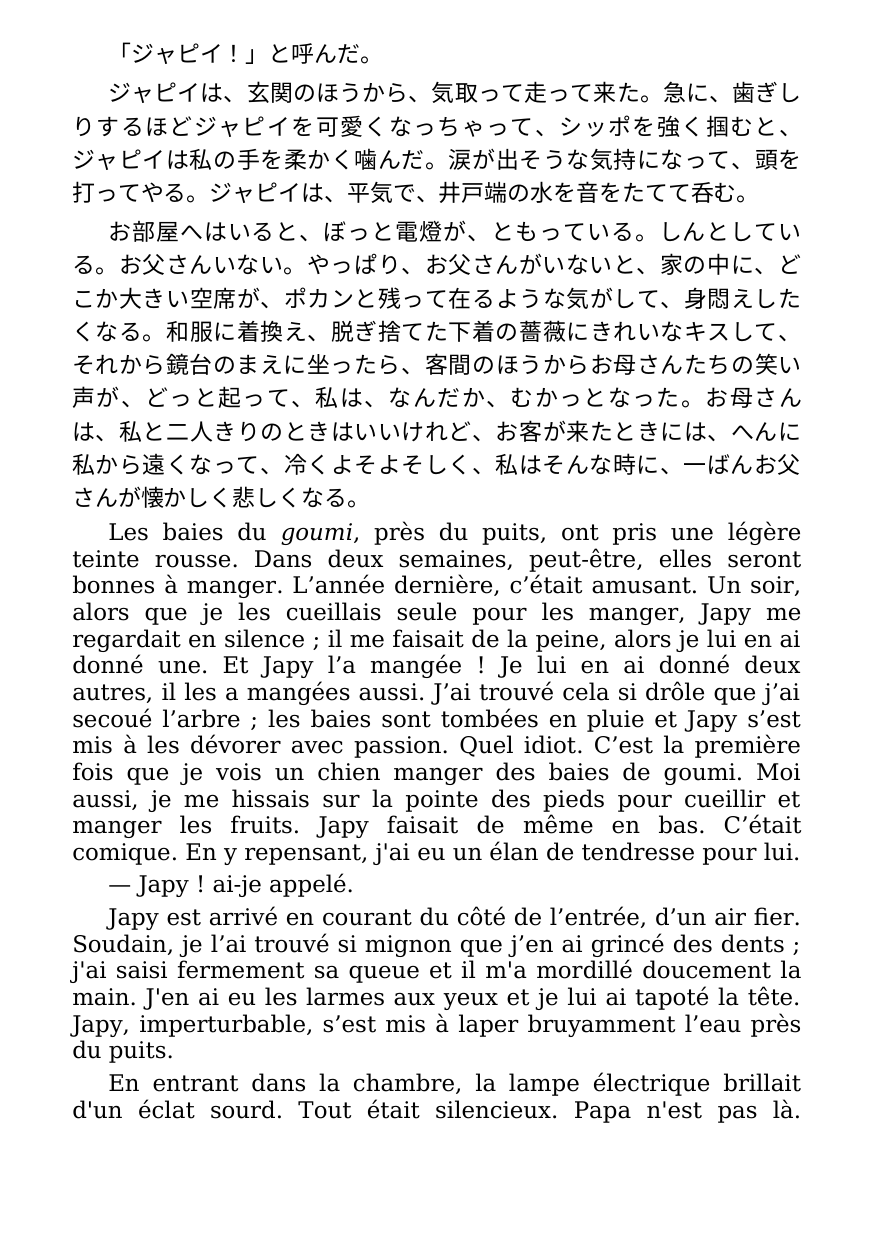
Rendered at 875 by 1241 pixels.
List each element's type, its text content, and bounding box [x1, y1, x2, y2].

text 「ジャピイ！」と呼んだ。 [72, 36, 802, 69]
text お部屋へはいると、ぼっと電燈が、ともっている。しんとしている。お父さんいない。やっぱり、お父さんがいないと、家の中に、どこか大きい空席が、ポカンと残って在るような気がして、身悶えしたくなる。和服に着換え、脱ぎ捨てた下着の薔薇にきれいなキスして、それから鏡台のまえに坐ったら、客間のほうからお母さんたちの笑い声が、どっと起って、私は、なんだか、むかっとなった。お母さんは、私と二人きりのときはいいけれど、お客が来たときには、へんに私から遠くなって、冷くよそよそしく、私はそんな時に、一ばんお父さんが懐かしく悲しくなる。 [72, 214, 802, 513]
text Japy est arrivé en courant du côté de l’entrée, d’un air fier. Soudain, je l’ai trouvé si mignon que j’en ai grincé des dents ; j'ai saisi fermement sa queue et il m'a mordillé doucement la main. J'en ai eu les larmes aux yeux et je lui ai tapoté la tête. Japy, imperturbable, s’est mis à laper bruyamment l’eau près du puits. [72, 904, 802, 1064]
text — Japy ! ai-je appelé. [72, 872, 802, 898]
text En entrant dans la chambre, la lampe électrique brillait d'un éclat sourd. Tout était silencieux. Papa n'est pas là. [72, 1070, 802, 1123]
text ジャピイは、玄関のほうから、気取って走って来た。急に、歯ぎしりするほどジャピイを可愛くなっちゃって、シッポを強く掴むと、ジャピイは私の手を柔かく噛んだ。涙が出そうな気持になって、頭を打ってやる。ジャピイは、平気で、井戸端の水を音をたてて呑む。 [72, 75, 802, 208]
text Les baies du goumi, près du puits, ont pris une légère teinte rousse. Dans deux semaines, peut-être, elles seront bonnes à manger. L’année dernière, c’était amusant. Un soir, alors que je les cueillais seule pour les manger, Japy me regardait en silence ; il me faisait de la peine, alors je lui en ai donné une. Et Japy l’a mangée ! Je lui en ai donné deux autres, il les a mangées aussi. J’ai trouvé cela si drôle que j’ai secoué l’arbre ; les baies sont tombées en pluie et Japy s’est mis à les dévorer avec passion. Quel idiot. C’est la première fois que je vois un chien manger des baies de goumi. Moi aussi, je me hissais sur la pointe des pieds pour cueillir et manger les fruits. Japy faisait de même en bas. C’était comique. En y repensant, j'ai eu un élan de tendresse pour lui. [72, 519, 802, 866]
